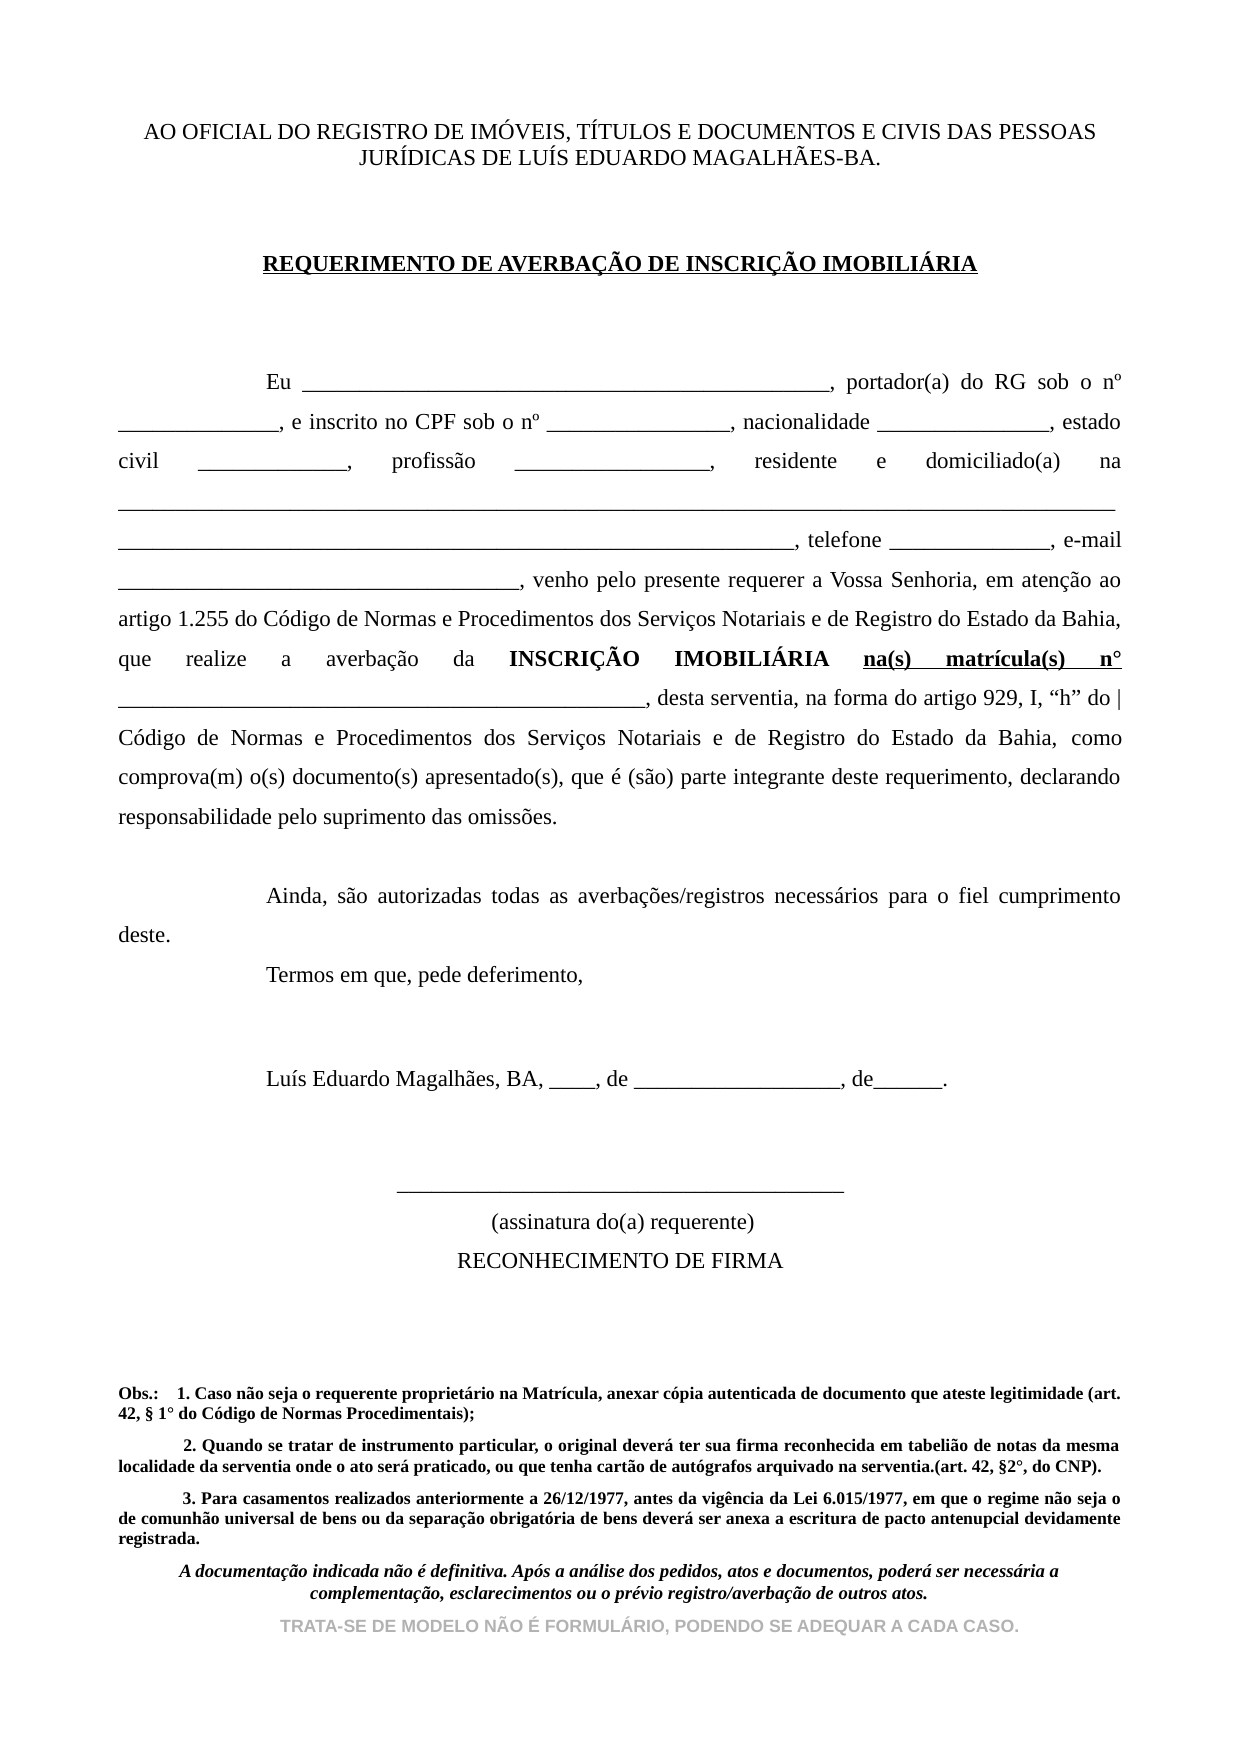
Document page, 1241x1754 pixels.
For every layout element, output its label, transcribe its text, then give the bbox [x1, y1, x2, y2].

text Termos em que, pede deferimento, [118, 961, 1122, 987]
text AO OFICIAL DO REGISTRO DE IMÓVEIS, TÍTULOS E DOCUMENTOS E CIVIS DAS PESSOAS JURÍDICAS DE LUÍS EDUARDO MAGALHÃES-BA. [118, 118, 1122, 171]
text Ainda, são autorizadas todas as averbações/registros necessários para o fiel cumprimento deste. [118, 882, 1122, 947]
text Eu ______________________________________________, portador(a) do RG sob o nº ______________, e inscrito no CPF sob o nº ________________, nacionalidade _______________, estado civil _____________, profissão _________________, residente e domiciliado(a) na __________________________________________________________________________________________________________________________________________________, telefone ______________, e-mail ___________________________________, venho pelo presente requerer a Vossa Senhoria, em atenção ao artigo 1.255 do Código de Normas e Procedimentos dos Serviços Notariais e de Registro do Estado da Bahia, que realize a averbação da INSCRIÇÃO IMOBILIÁRIA na(s) matrícula(s) n° ______________________________________________, desta serventia, na forma do artigo 929, I, “h” do |Código de Normas e Procedimentos dos Serviços Notariais e de Registro do Estado da Bahia, como comprova(m) o(s) documento(s) apresentado(s), que é (são) parte integrante deste requerimento, declarando responsabilidade pelo suprimento das omissões. [118, 368, 1122, 829]
text REQUERIMENTO DE AVERBAÇÃO DE INSCRIÇÃO IMOBILIÁRIA [118, 250, 1122, 276]
text _______________________________________ (assinatura do(a) requerente) RECONHECIMENTO DE FIRMA [118, 1168, 1122, 1274]
text Luís Eduardo Magalhães, BA, ____, de __________________, de______. [118, 1064, 1122, 1091]
